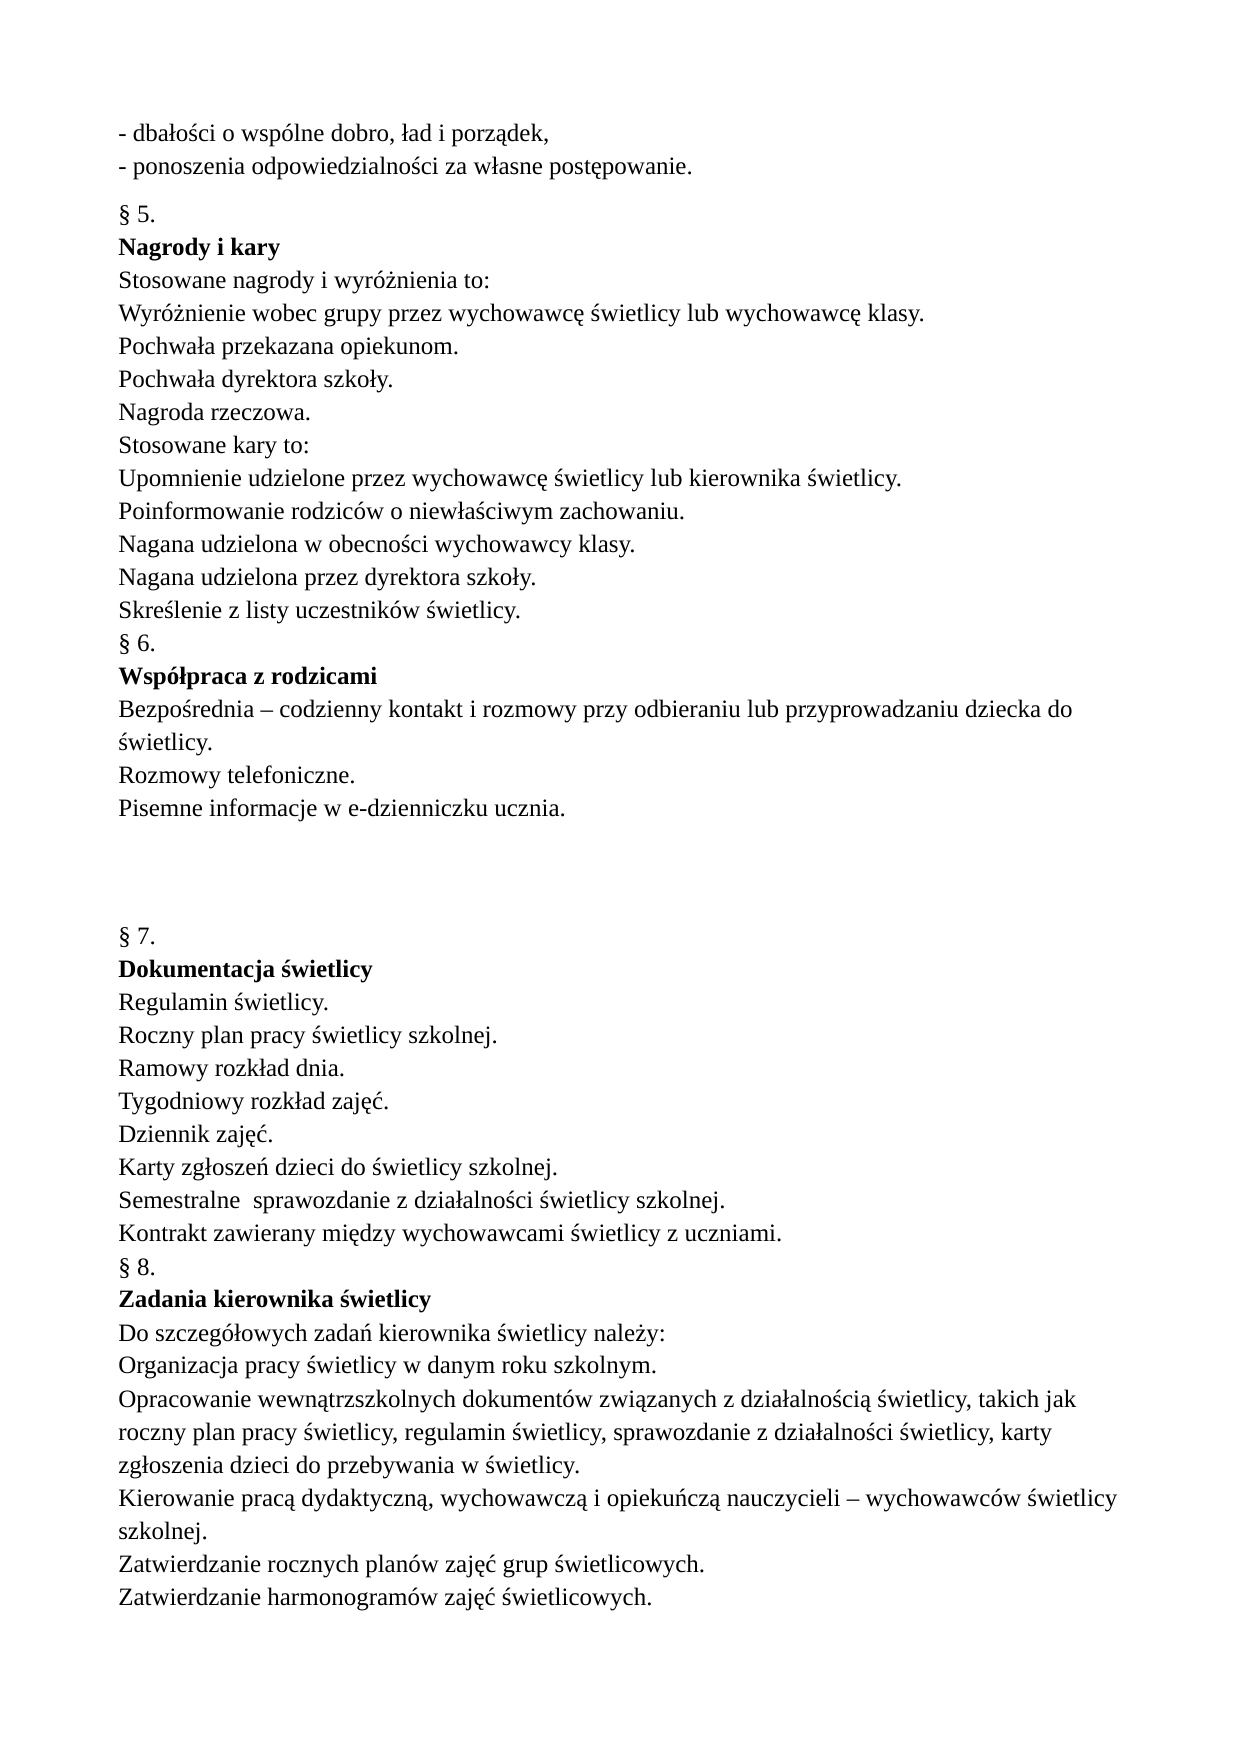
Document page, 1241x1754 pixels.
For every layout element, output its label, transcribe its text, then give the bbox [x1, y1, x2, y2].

text § 7. Dokumentacja świetlicy Regulamin świetlicy. Roczny plan pracy świetlicy szkolnej. Ramowy rozkład dnia. Tygodniowy rozkład zajęć. Dziennik zajęć. Karty zgłoszeń dzieci do świetlicy szkolnej. Semestralne sprawozdanie z działalności świetlicy szkolnej. Kontrakt zawierany między wychowawcami świetlicy z uczniami. § 8. Zadania kierownika świetlicy Do szczegółowych zadań kierownika świetlicy należy: Organizacja pracy świetlicy w danym roku szkolnym. Opracowanie wewnątrzszkolnych dokumentów związanych z działalnością świetlicy, takich jak roczny plan pracy świetlicy, regulamin świetlicy, sprawozdanie z działalności świetlicy, karty zgłoszenia dzieci do przebywania w świetlicy. Kierowanie pracą dydaktyczną, wychowawczą i opiekuńczą nauczycieli – wychowawców świetlicy szkolnej. Zatwierdzanie rocznych planów zajęć grup świetlicowych. Zatwierdzanie harmonogramów zajęć świetlicowych. [118, 888, 1122, 1611]
text § 5. Nagrody i kary Stosowane nagrody i wyróżnienia to: Wyróżnienie wobec grupy przez wychowawcę świetlicy lub wychowawcę klasy. Pochwała przekazana opiekunom. Pochwała dyrektora szkoły. Nagroda rzeczowa. Stosowane kary to: Upomnienie udzielone przez wychowawcę świetlicy lub kierownika świetlicy. Poinformowanie rodziców o niewłaściwym zachowaniu. Nagana udzielona w obecności wychowawcy klasy. Nagana udzielona przez dyrektora szkoły. Skreślenie z listy uczestników świetlicy. § 6. Współpraca z rodzicami Bezpośrednia – codzienny kontakt i rozmowy przy odbieraniu lub przyprowadzaniu dziecka do świetlicy. Rozmowy telefoniczne. Pisemne informacje w e-dzienniczku ucznia. [118, 199, 1122, 822]
text - dbałości o wspólne dobro, ład i porządek, - ponoszenia odpowiedzialności za własne postępowanie. [118, 118, 1122, 180]
